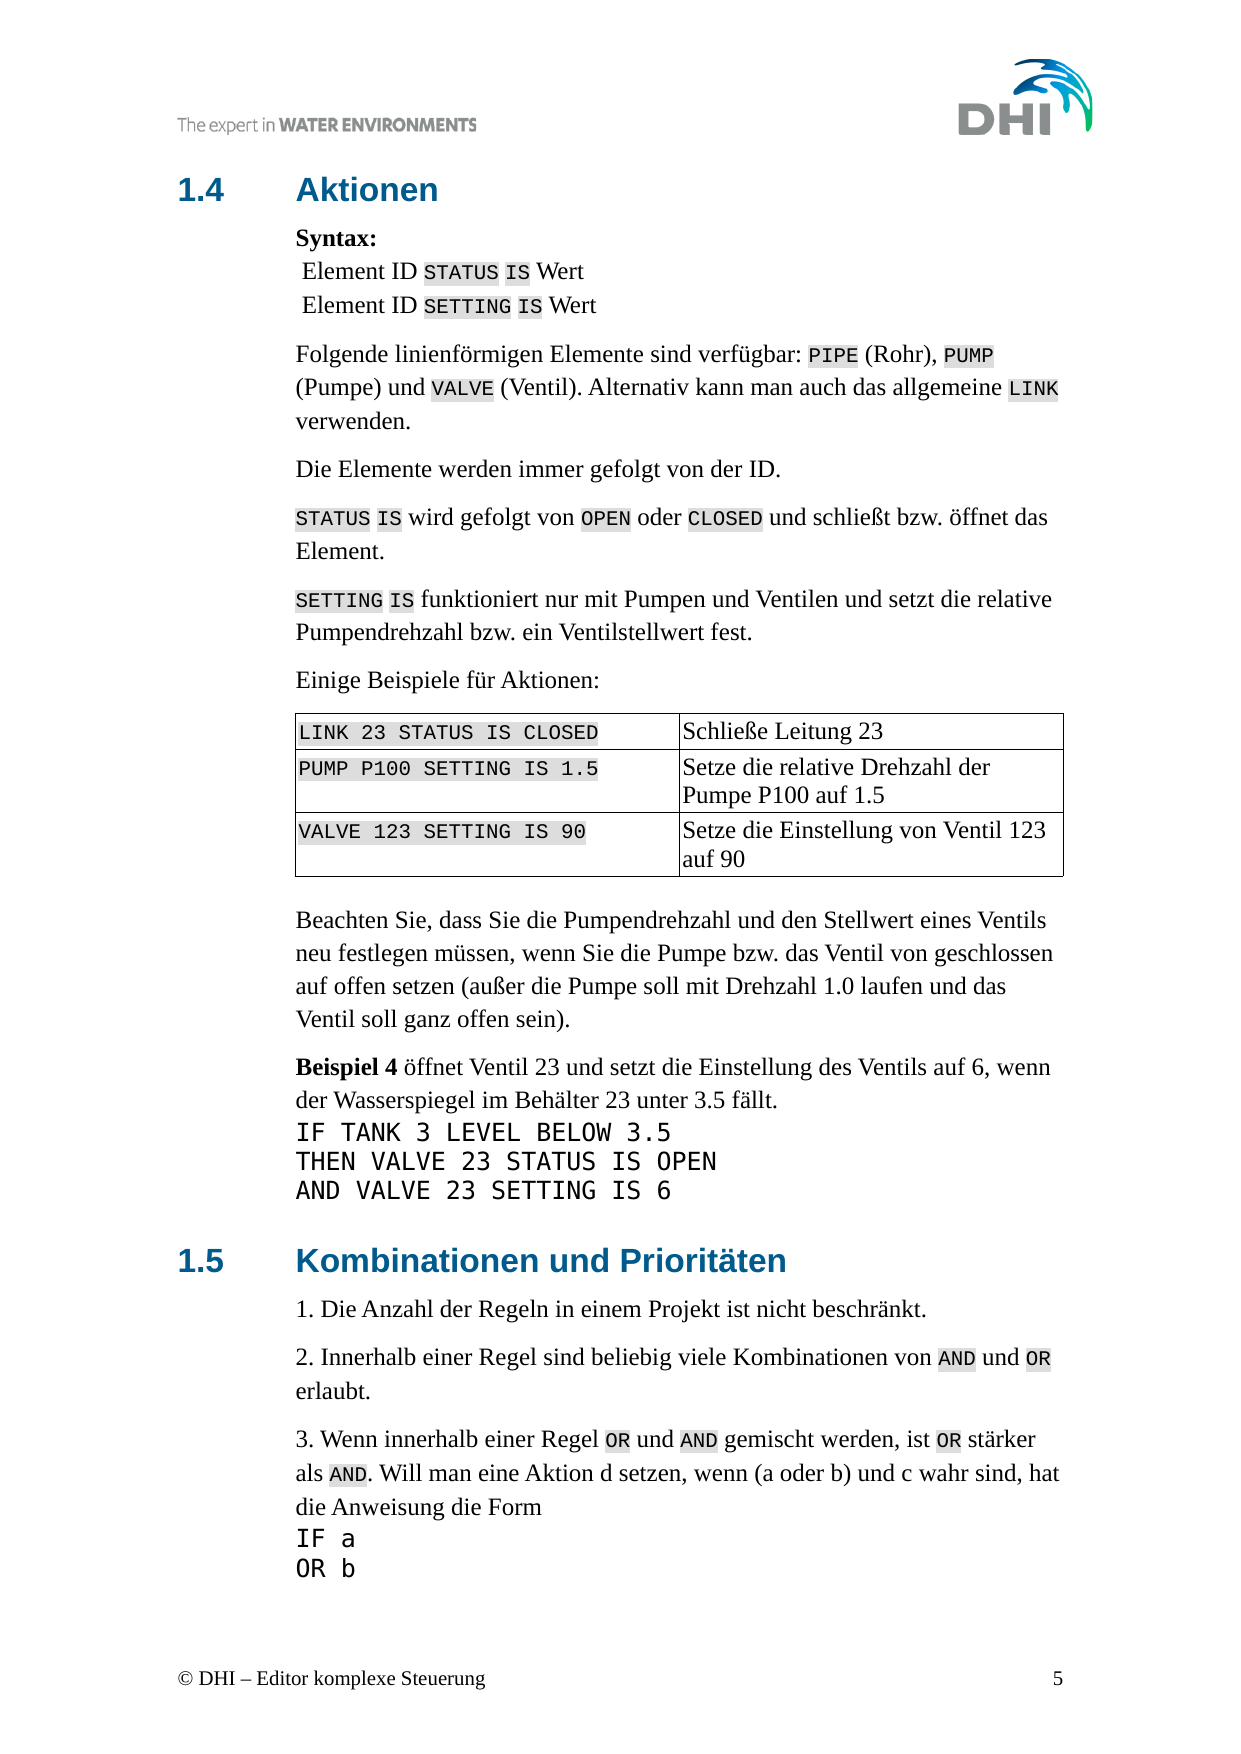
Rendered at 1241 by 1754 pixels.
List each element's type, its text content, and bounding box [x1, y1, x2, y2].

table_header LINK 23 STATUS IS CLOSED [296, 714, 679, 749]
text STATUS IS wird gefolgt von OPEN oder CLOSED und schließt bzw. öffnet das Element. [295, 502, 1063, 564]
text Beachten Sie, dass Sie die Pumpendrehzahl und den Stellwert eines Ventils neu festlegen müssen, wenn Sie die Pumpe bzw. das Ventil von geschlossen auf offen setzen (außer die Pumpe soll mit Drehzahl 1.0 laufen und das Ventil soll ganz offen sein). [295, 905, 1063, 1033]
picture [958, 59, 1093, 135]
table_cell PUMP P100 SETTING IS 1.5 [296, 750, 679, 812]
text Folgende linienförmigen Elemente sind verfügbar: PIPE (Rohr), PUMP (Pumpe) und VALVE (Ventil). Alternativ kann man auch das allgemeine LINK verwenden. [295, 339, 1063, 435]
text Die Elemente werden immer gefolgt von der ID. [295, 454, 1063, 483]
picture [177, 117, 477, 135]
text Syntax: Element ID STATUS IS Wert Element ID SETTING IS Wert [295, 223, 1063, 319]
table_cell VALVE 123 SETTING IS 90 [296, 813, 679, 876]
text IF TANK 3 LEVEL BELOW 3.5 THEN VALVE 23 STATUS IS OPEN AND VALVE 23 SETTING IS 6 [295, 1118, 1063, 1206]
subtitle Kombinationen und Prioritäten [177, 1241, 1063, 1280]
text 2. Innerhalb einer Regel sind beliebig viele Kombinationen von AND und OR erlaubt. [295, 1342, 1063, 1405]
table_header Schließe Leitung 23 [680, 714, 1063, 749]
text 3. Wenn innerhalb einer Regel OR und AND gemischt werden, ist OR stärker als AND. Will man eine Aktion d setzen, wenn (a oder b) und c wahr sind, hat die Anweisung die Form [295, 1424, 1063, 1520]
subtitle Aktionen [177, 169, 1063, 208]
text Beispiel 4 öffnet Ventil 23 und setzt die Einstellung des Ventils auf 6, wenn der Wasserspiegel im Behälter 23 unter 3.5 fällt. [295, 1052, 1063, 1114]
text 1. Die Anzahl der Regeln in einem Projekt ist nicht beschränkt. [295, 1294, 1063, 1323]
table_cell Setze die relative Drehzahl der Pumpe P100 auf 1.5 [680, 750, 1063, 812]
text IF a OR b [295, 1525, 1063, 1583]
text SETTING IS funktioniert nur mit Pumpen und Ventilen und setzt die relative Pumpendrehzahl bzw. ein Ventilstellwert fest. [295, 584, 1063, 646]
table_cell Setze die Einstellung von Ventil 123 auf 90 [680, 813, 1063, 876]
text Einige Beispiele für Aktionen: [295, 665, 1063, 694]
